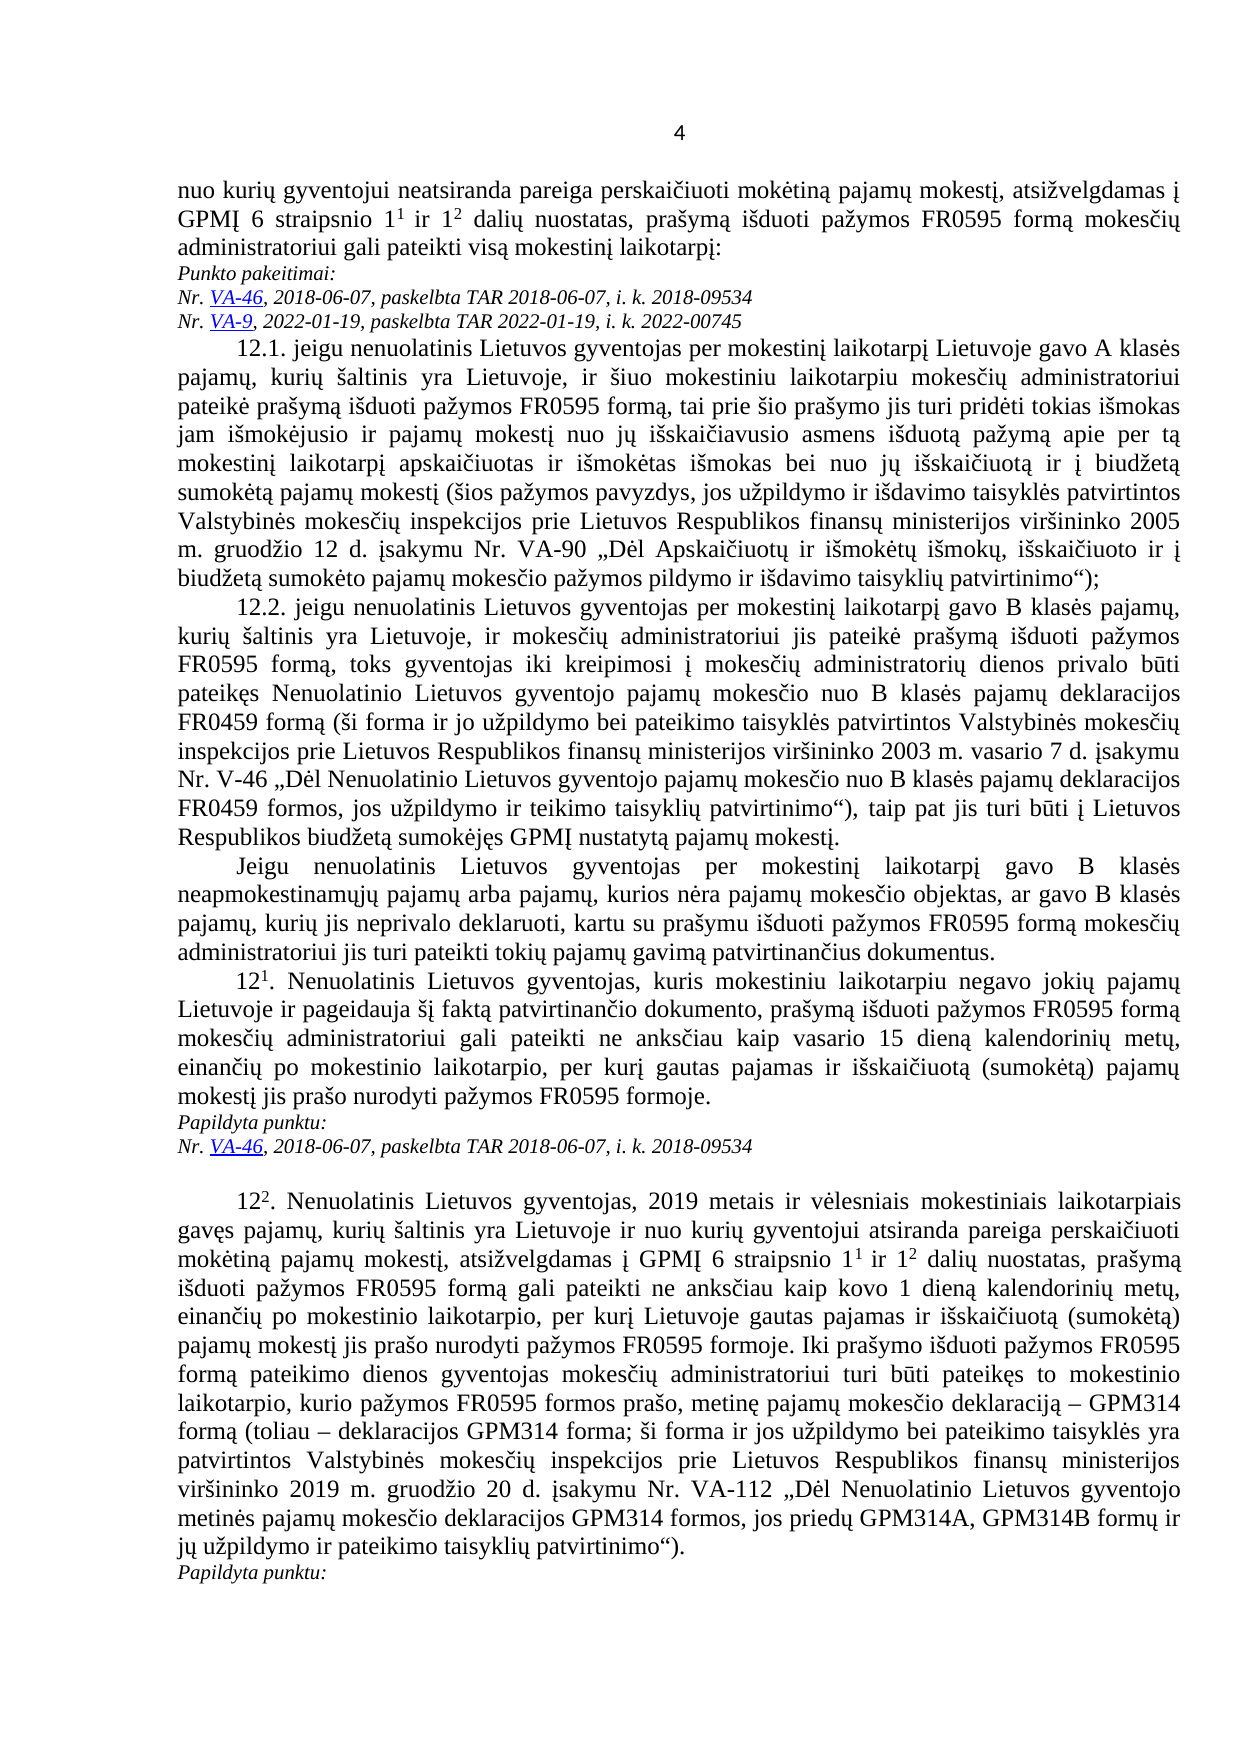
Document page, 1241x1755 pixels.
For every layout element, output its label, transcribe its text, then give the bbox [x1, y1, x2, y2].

text 122. Nenuolatinis Lietuvos gyventojas, 2019 metais ir vėlesniais mokestiniais laikotarpiais gavęs pajamų, kurių šaltinis yra Lietuvoje ir nuo kurių gyventojui atsiranda pareiga perskaičiuoti mokėtiną pajamų mokestį, atsižvelgdamas į GPMĮ 6 straipsnio 11 ir 12 dalių nuostatas, prašymą išduoti pažymos FR0595 formą gali pateikti ne anksčiau kaip kovo 1 dieną kalendorinių metų, einančių po mokestinio laikotarpio, per kurį Lietuvoje gautas pajamas ir išskaičiuotą (sumokėtą) pajamų mokestį jis prašo nurodyti pažymos FR0595 formoje. Iki prašymo išduoti pažymos FR0595 formą pateikimo dienos gyventojas mokesčių administratoriui turi būti pateikęs to mokestinio laikotarpio, kurio pažymos FR0595 formos prašo, metinę pajamų mokesčio deklaraciją – GPM314 formą (toliau – deklaracijos GPM314 forma; ši forma ir jos užpildymo bei pateikimo taisyklės yra patvirtintos Valstybinės mokesčių inspekcijos prie Lietuvos Respublikos finansų ministerijos viršininko 2019 m. gruodžio 20 d. įsakymu Nr. VA-112 „Dėl Nenuolatinio Lietuvos gyventojo metinės pajamų mokesčio deklaracijos GPM314 formos, jos priedų GPM314A, GPM314B formų ir jų užpildymo ir pateikimo taisyklių patvirtinimo“). [177, 1186, 1181, 1560]
text Jeigu nenuolatinis Lietuvos gyventojas per mokestinį laikotarpį gavo B klasės neapmokestinamųjų pajamų arba pajamų, kurios nėra pajamų mokesčio objektas, ar gavo B klasės pajamų, kurių jis neprivalo deklaruoti, kartu su prašymu išduoti pažymos FR0595 formą mokesčių administratoriui jis turi pateikti tokių pajamų gavimą patvirtinančius dokumentus. [177, 851, 1181, 966]
text 12.2. jeigu nenuolatinis Lietuvos gyventojas per mokestinį laikotarpį gavo B klasės pajamų, kurių šaltinis yra Lietuvoje, ir mokesčių administratoriui jis pateikė prašymą išduoti pažymos FR0595 formą, toks gyventojas iki kreipimosi į mokesčių administratorių dienos privalo būti pateikęs Nenuolatinio Lietuvos gyventojo pajamų mokesčio nuo B klasės pajamų deklaracijos FR0459 formą (ši forma ir jo užpildymo bei pateikimo taisyklės patvirtintos Valstybinės mokesčių inspekcijos prie Lietuvos Respublikos finansų ministerijos viršininko 2003 m. vasario 7 d. įsakymu Nr. V-46 „Dėl Nenuolatinio Lietuvos gyventojo pajamų mokesčio nuo B klasės pajamų deklaracijos FR0459 formos, jos užpildymo ir teikimo taisyklių patvirtinimo“), taip pat jis turi būti į Lietuvos Respublikos biudžetą sumokėjęs GPMĮ nustatytą pajamų mokestį. [177, 592, 1181, 851]
text 121. Nenuolatinis Lietuvos gyventojas, kuris mokestiniu laikotarpiu negavo jokių pajamų Lietuvoje ir pageidauja šį faktą patvirtinančio dokumento, prašymą išduoti pažymos FR0595 formą mokesčių administratoriui gali pateikti ne anksčiau kaip vasario 15 dieną kalendorinių metų, einančių po mokestinio laikotarpio, per kurį gautas pajamas ir išskaičiuotą (sumokėtą) pajamų mokestį jis prašo nurodyti pažymos FR0595 formoje. [177, 966, 1181, 1109]
text Nr. VA-9, 2022-01-19, paskelbta TAR 2022-01-19, i. k. 2022-00745 [177, 309, 1181, 333]
text Papildyta punktu: [177, 1109, 1181, 1134]
text nuo kurių gyventojui neatsiranda pareiga perskaičiuoti mokėtiną pajamų mokestį, atsižvelgdamas į GPMĮ 6 straipsnio 11 ir 12 dalių nuostatas, prašymą išduoti pažymos FR0595 formą mokesčių administratoriui gali pateikti visą mokestinį laikotarpį: [177, 175, 1181, 261]
text 12.1. jeigu nenuolatinis Lietuvos gyventojas per mokestinį laikotarpį Lietuvoje gavo A klasės pajamų, kurių šaltinis yra Lietuvoje, ir šiuo mokestiniu laikotarpiu mokesčių administratoriui pateikė prašymą išduoti pažymos FR0595 formą, tai prie šio prašymo jis turi pridėti tokias išmokas jam išmokėjusio ir pajamų mokestį nuo jų išskaičiavusio asmens išduotą pažymą apie per tą mokestinį laikotarpį apskaičiuotas ir išmokėtas išmokas bei nuo jų išskaičiuotą ir į biudžetą sumokėtą pajamų mokestį (šios pažymos pavyzdys, jos užpildymo ir išdavimo taisyklės patvirtintos Valstybinės mokesčių inspekcijos prie Lietuvos Respublikos finansų ministerijos viršininko 2005 m. gruodžio 12 d. įsakymu Nr. VA-90 „Dėl Apskaičiuotų ir išmokėtų išmokų, išskaičiuoto ir į biudžetą sumokėto pajamų mokesčio pažymos pildymo ir išdavimo taisyklių patvirtinimo“); [177, 333, 1181, 592]
text Papildyta punktu: [177, 1560, 1181, 1584]
text Nr. VA-46, 2018-06-07, paskelbta TAR 2018-06-07, i. k. 2018-09534 [177, 1134, 1181, 1158]
text Nr. VA-46, 2018-06-07, paskelbta TAR 2018-06-07, i. k. 2018-09534 [177, 285, 1181, 309]
text Punkto pakeitimai: [177, 261, 1181, 285]
